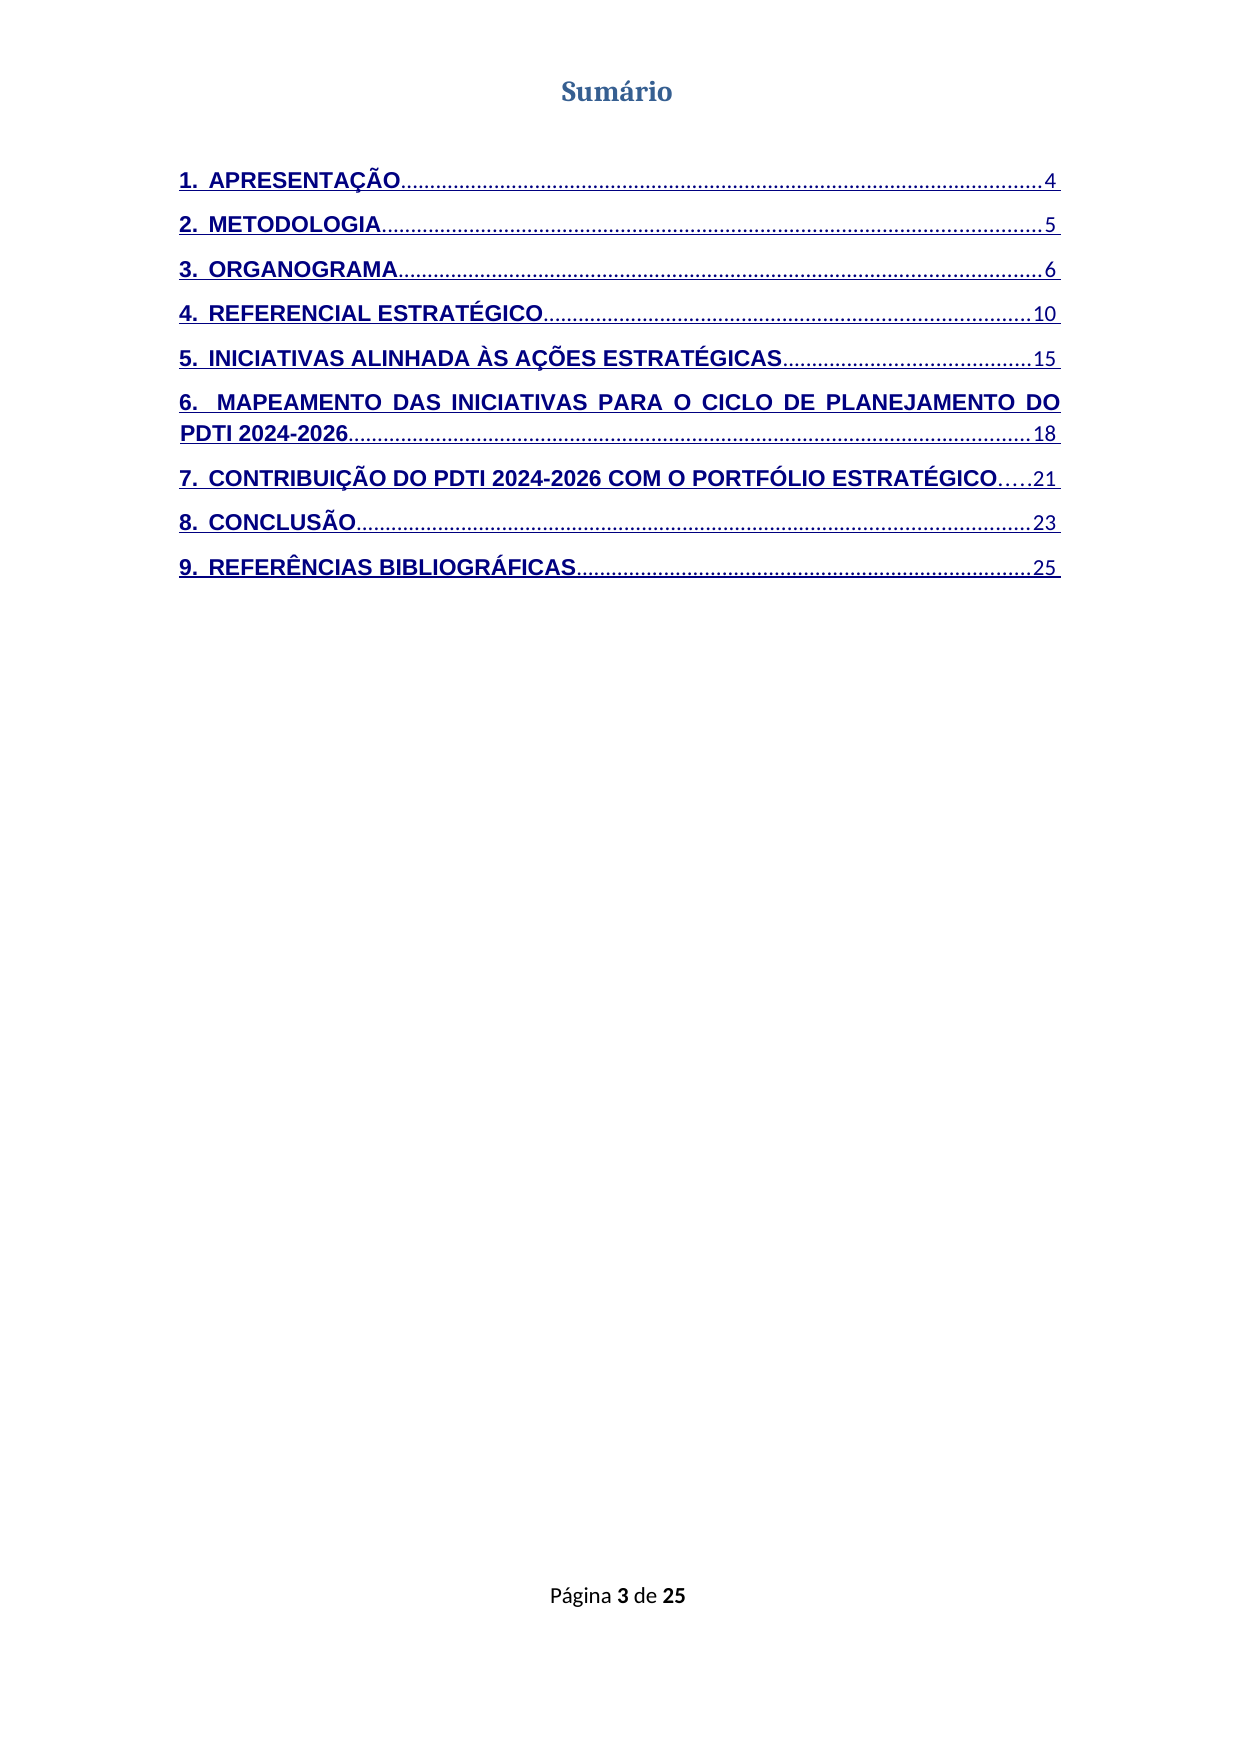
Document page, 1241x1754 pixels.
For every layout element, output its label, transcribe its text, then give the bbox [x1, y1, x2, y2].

text 9. REFERÊNCIAS BIBLIOGRÁFICAS 25 [179, 553, 1061, 576]
text [179, 235, 1061, 239]
text 7. CONTRIBUIÇÃO DO PDTI 2024-2026 COM O PORTFÓLIO ESTRATÉGICO 21 [179, 464, 1061, 488]
text Sumário [177, 75, 1063, 108]
text 6. MAPEAMENTO DAS INICIATIVAS PARA O CICLO DE PLANEJAMENTO DO PDTI 2024-2026 18 [179, 388, 1061, 412]
text 2. METODOLOGIA 5 [179, 211, 1061, 234]
text [179, 324, 1061, 328]
text 4. REFERENCIAL ESTRATÉGICO 10 [179, 299, 1061, 323]
text 5. INICIATIVAS ALINHADA ÀS AÇÕES ESTRATÉGICAS 15 [179, 344, 1061, 368]
text 8. CONCLUSÃO 23 [179, 508, 1061, 532]
text 1. APRESENTAÇÃO 4 [179, 166, 1061, 190]
text 6. MAPEAMENTO DAS INICIATIVAS PARA O CICLO DE PLANEJAMENTO DO PDTI 2024-2026 18 [179, 413, 1061, 447]
text 3. ORGANOGRAMA 6 [179, 255, 1061, 279]
